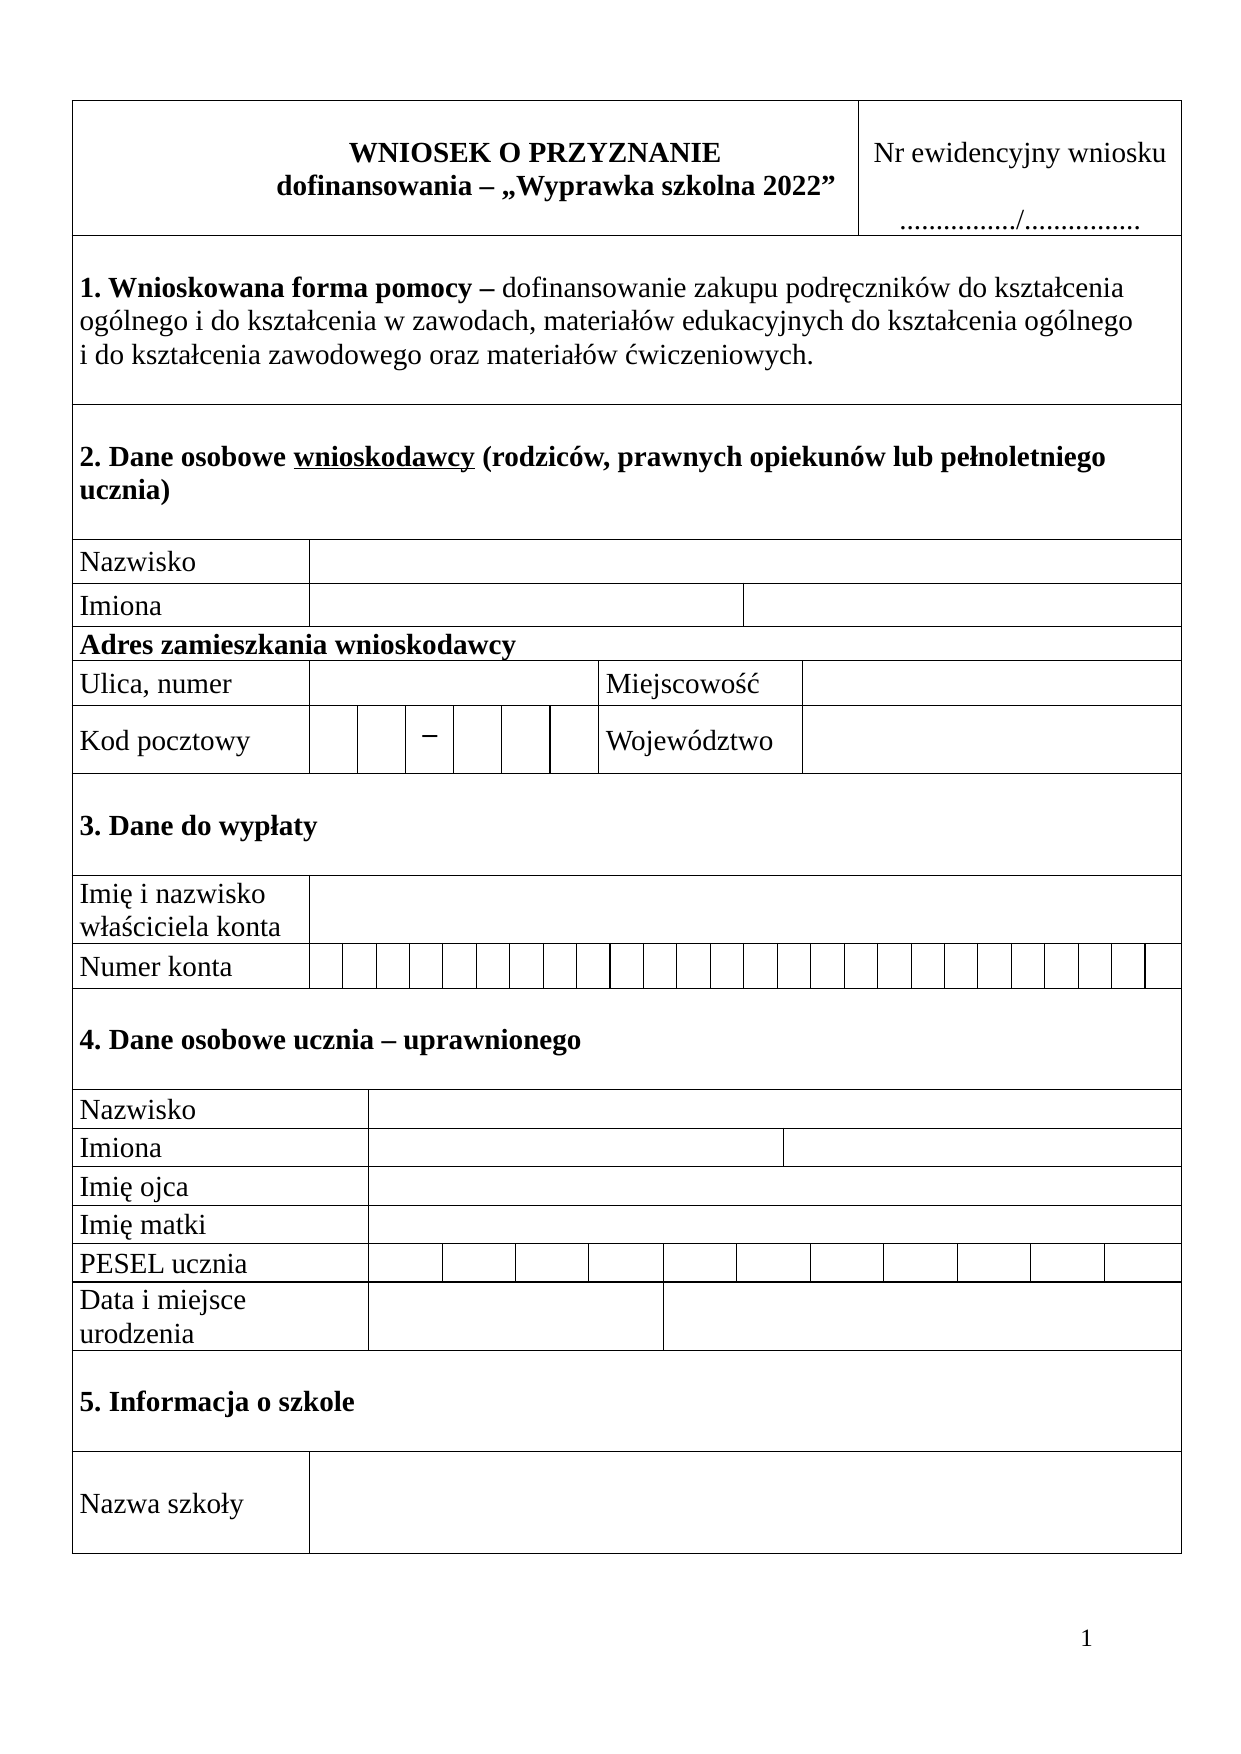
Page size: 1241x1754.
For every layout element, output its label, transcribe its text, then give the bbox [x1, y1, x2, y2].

table_cell [884, 1244, 957, 1281]
table_cell Imię ojca [73, 1167, 368, 1204]
table_cell [1012, 944, 1044, 988]
table_cell [544, 944, 576, 988]
table_cell _ [406, 706, 453, 773]
table_cell [1031, 1244, 1104, 1281]
table_cell [477, 944, 509, 988]
table_cell [878, 944, 911, 988]
table_cell [502, 706, 549, 773]
table_cell Imiona [73, 584, 309, 626]
table_cell Imiona [73, 1129, 368, 1166]
table_cell [310, 1452, 1181, 1553]
table_cell [1045, 944, 1078, 988]
table_cell [369, 1206, 1181, 1243]
table_cell Nazwisko [73, 540, 309, 582]
table_cell [611, 944, 643, 988]
table_cell Adres zamieszkania wnioskodawcy [73, 627, 1181, 660]
table_cell [664, 1283, 1181, 1349]
table_cell [589, 1244, 663, 1281]
table_cell [310, 706, 357, 773]
table_cell [310, 876, 1181, 943]
table_cell [644, 944, 676, 988]
table_cell [369, 1244, 442, 1281]
table_cell Województwo [599, 706, 802, 773]
table_cell [664, 1244, 736, 1281]
table_cell [310, 944, 342, 988]
table_cell Numer konta [73, 944, 309, 988]
table_cell [845, 944, 877, 988]
table_cell [310, 661, 598, 705]
table_cell [978, 944, 1011, 988]
table_cell [454, 706, 501, 773]
table_cell 2. Dane osobowe wnioskodawcy (rodziców, prawnych opiekunów lub pełnoletniego ucznia) [73, 405, 1181, 539]
table_cell [310, 540, 1181, 582]
table_cell Nazwa szkoły [73, 1452, 309, 1553]
table_cell [811, 1244, 883, 1281]
table_cell [510, 944, 543, 988]
table_cell 4. Dane osobowe ucznia – uprawnionego [73, 989, 1181, 1089]
table_cell Imię matki [73, 1206, 368, 1243]
table_cell Ulica, numer [73, 661, 309, 705]
table_cell [310, 584, 743, 626]
table_cell 1. Wnioskowana forma pomocy – dofinansowanie zakupu podręczników do kształcenia ogólnego i do kształcenia w zawodach, materiałów edukacyjnych do kształcenia ogólnego i do kształcenia zawodowego oraz materiałów ćwiczeniowych. [73, 236, 1181, 404]
table_cell [784, 1129, 1181, 1166]
table_cell [1079, 944, 1111, 988]
table_cell [958, 1244, 1030, 1281]
table_cell [744, 944, 777, 988]
table_cell Kod pocztowy [73, 706, 309, 773]
table_cell Data i miejsce urodzenia [73, 1283, 368, 1349]
table_cell [369, 1090, 1181, 1128]
table_cell [811, 944, 844, 988]
table_cell [369, 1129, 783, 1166]
table_cell [1105, 1244, 1181, 1281]
table_cell [343, 944, 376, 988]
table_cell [778, 944, 810, 988]
table_cell Imię i nazwisko właściciela konta [73, 876, 309, 943]
table_cell [443, 944, 476, 988]
table_cell [737, 1244, 810, 1281]
table_cell Miejscowość [599, 661, 802, 705]
table_cell Nazwisko [73, 1090, 368, 1128]
table_cell [711, 944, 743, 988]
table_cell [803, 706, 1181, 773]
table_cell 5. Informacja o szkole [73, 1351, 1181, 1451]
table_cell [1146, 944, 1181, 988]
table_cell [369, 1167, 1181, 1204]
table_cell [744, 584, 1181, 626]
table_header Nr ewidencyjny wniosku ................/................ [859, 101, 1181, 235]
table_cell [516, 1244, 588, 1281]
table_cell 3. Dane do wypłaty [73, 774, 1181, 875]
table_cell [410, 944, 442, 988]
table_cell [803, 661, 1181, 705]
table_cell [443, 1244, 515, 1281]
table_cell PESEL ucznia [73, 1244, 368, 1281]
table_cell [677, 944, 710, 988]
table_cell [358, 706, 405, 773]
table_cell [369, 1283, 663, 1349]
table_cell [377, 944, 409, 988]
table_cell [912, 944, 944, 988]
table_cell [945, 944, 977, 988]
table_cell [551, 706, 598, 773]
table_cell [577, 944, 609, 988]
table_cell [1112, 944, 1144, 988]
table_header WNIOSEK O PRZYZNANIE dofinansowania – „Wyprawka szkolna 2022” [73, 101, 858, 235]
